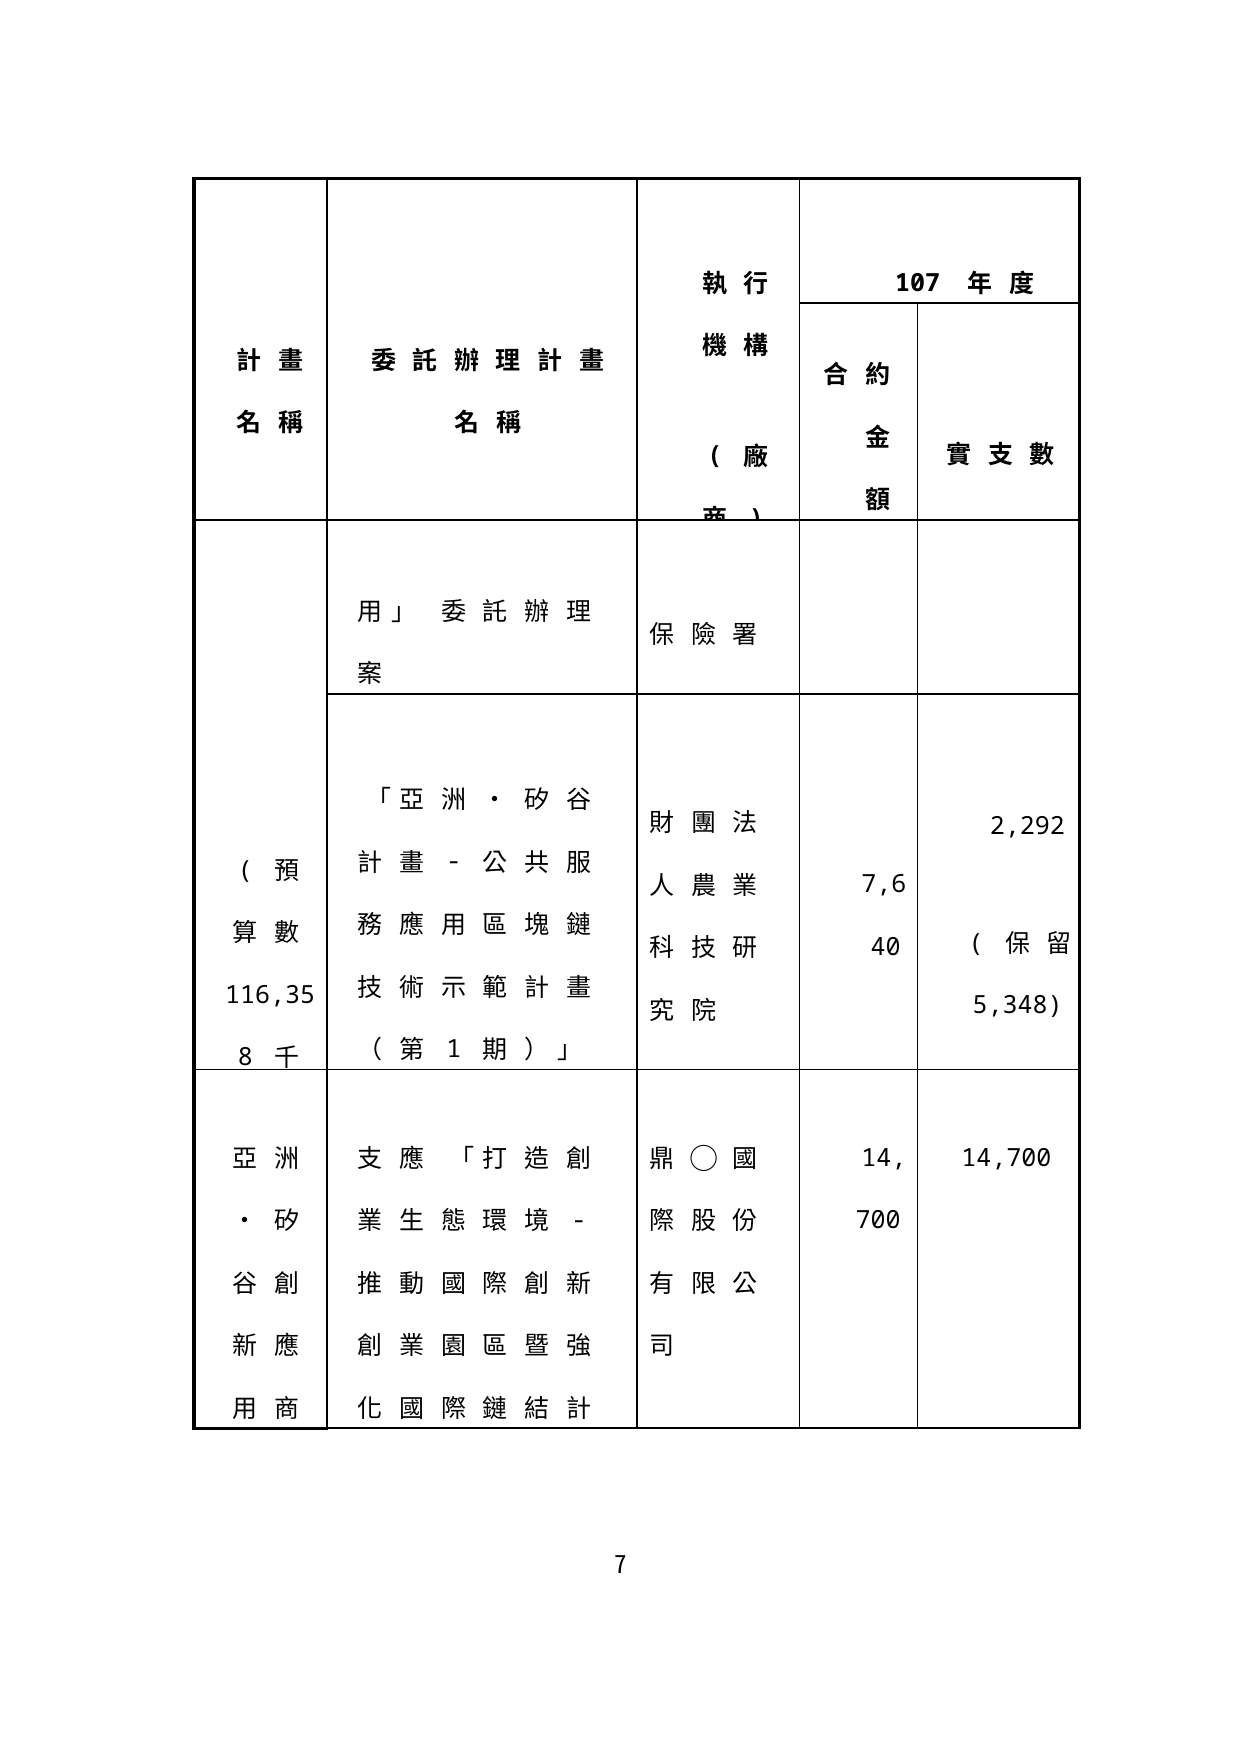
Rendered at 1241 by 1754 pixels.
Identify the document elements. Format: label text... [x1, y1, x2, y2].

table_cell 14,700 [800, 1070, 917, 1427]
table_cell [800, 521, 917, 693]
table_cell 保險署 [638, 521, 799, 693]
table_cell 亞洲‧矽谷創新應用商 [196, 1070, 326, 1427]
table_cell 合約金額 [800, 304, 917, 519]
table_cell 14,700 [918, 1070, 1078, 1427]
table_cell 用」委託辦理案 [328, 521, 636, 693]
table_header 107年度 [800, 180, 1078, 302]
table_header 委託辦理計畫名稱 [328, 180, 636, 519]
table_cell 亞洲‧矽谷促進新創事業跨域創新應用計畫(預算數116,358千元) [196, 521, 326, 1068]
table_cell 鼎○國際股份有限公司 [638, 1070, 799, 1427]
table_cell 7,640 [800, 695, 917, 1068]
table_cell 「亞洲‧矽谷計畫-公共服務應用區塊鏈技術示範計畫（第1期）」 [328, 695, 636, 1068]
table_header 執行機構 (廠商) [638, 180, 799, 519]
table_header 計畫名稱 [196, 180, 326, 519]
table_cell [918, 521, 1078, 693]
table_cell 2,292 (保留5,348) [918, 695, 1078, 1068]
table_cell 支應「打造創業生態環境-推動國際創新創業園區暨強化國際鏈結計 [328, 1070, 636, 1427]
table_cell 實支數 [918, 304, 1078, 519]
table_cell 財團法人農業科技研究院 [638, 695, 799, 1068]
